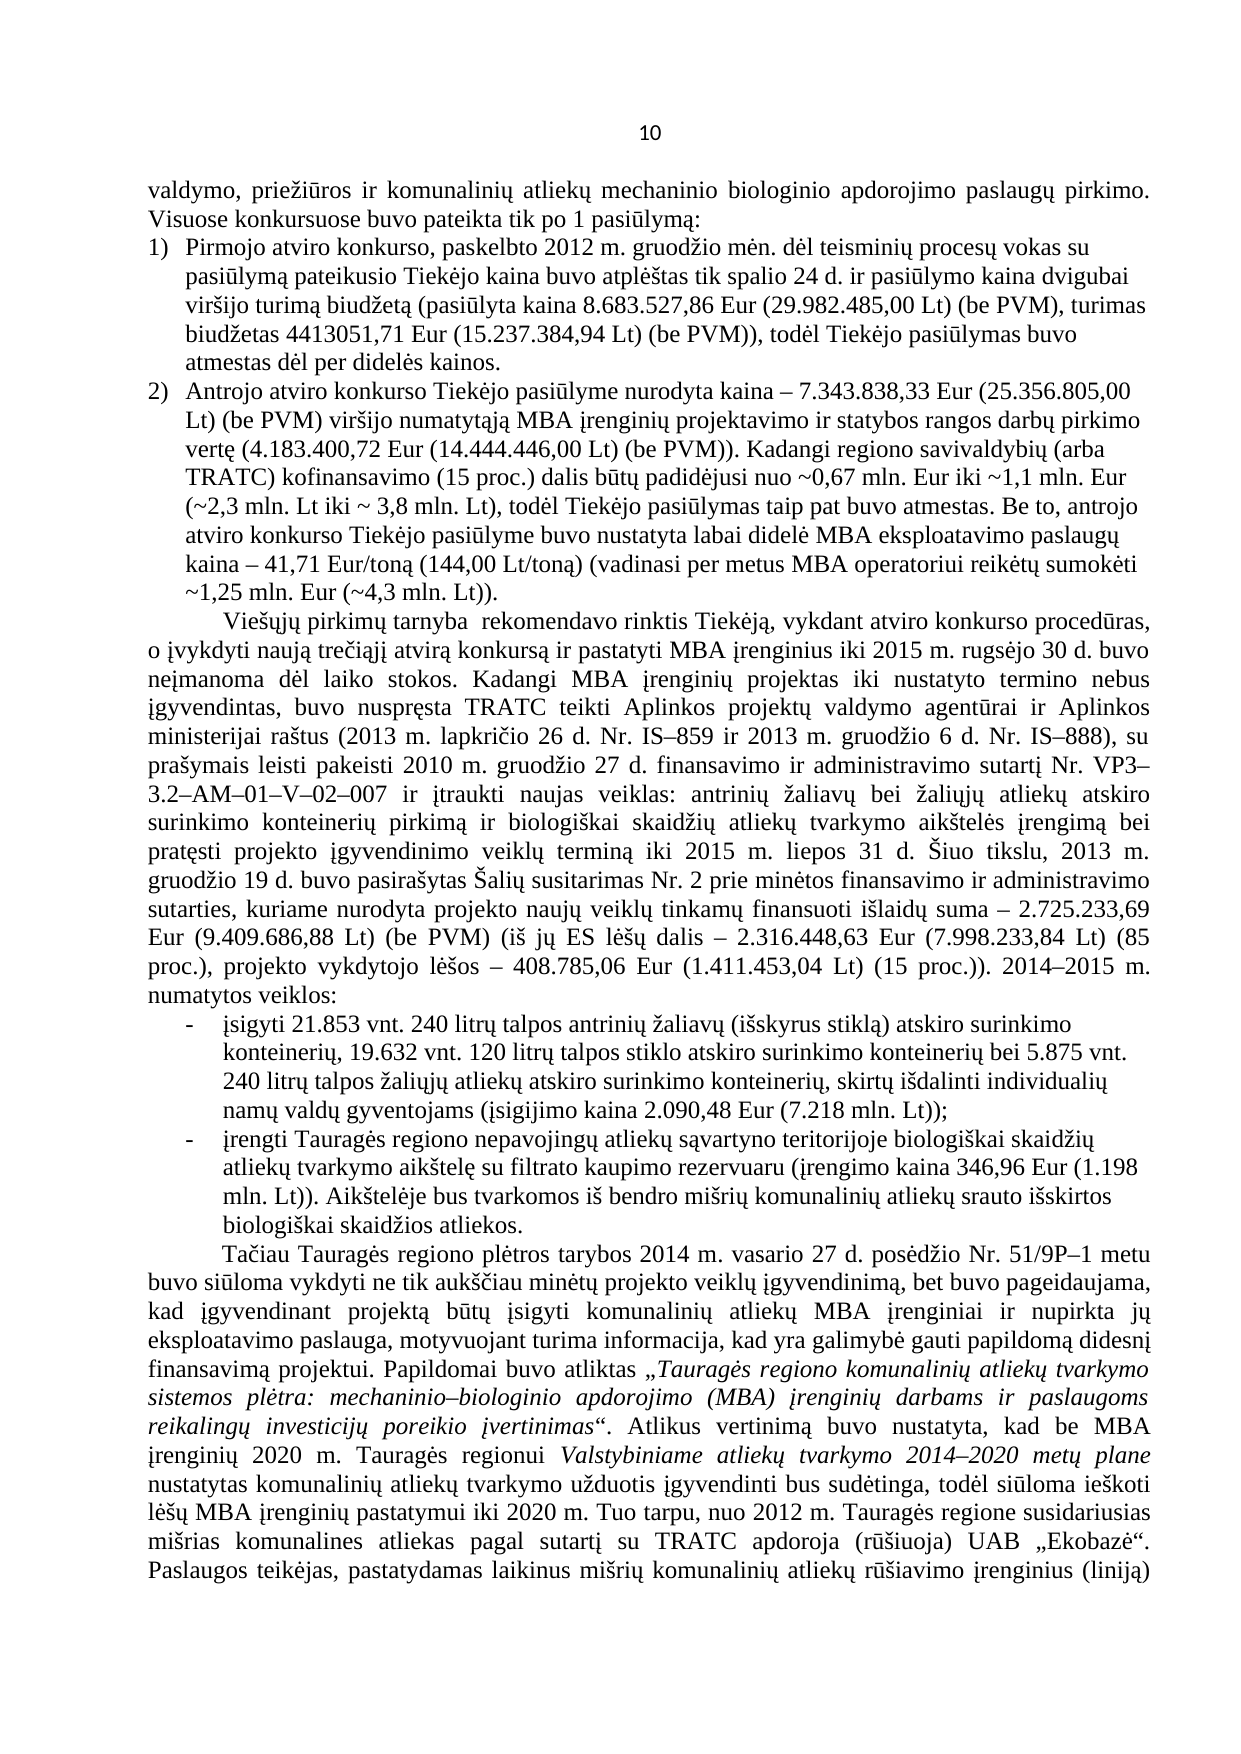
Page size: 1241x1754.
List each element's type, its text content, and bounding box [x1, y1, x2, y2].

text 2) Antrojo atviro konkurso Tiekėjo pasiūlyme nurodyta kaina – 7.343.838,33 Eur (25.356.805,00 Lt) (be PVM) viršijo numatytąją MBA įrenginių projektavimo ir statybos rangos darbų pirkimo vertę (4.183.400,72 Eur (14.444.446,00 Lt) (be PVM)). Kadangi regiono savivaldybių (arba TRATC) kofinansavimo (15 proc.) dalis būtų padidėjusi nuo ~0,67 mln. Eur iki ~1,1 mln. Eur (~2,3 mln. Lt iki ~ 3,8 mln. Lt), todėl Tiekėjo pasiūlymas taip pat buvo atmestas. Be to, antrojo atviro konkurso Tiekėjo pasiūlyme buvo nustatyta labai didelė MBA eksploatavimo paslaugų kaina – 41,71 Eur/toną (144,00 Lt/toną) (vadinasi per metus MBA operatoriui reikėtų sumokėti ~1,25 mln. Eur (~4,3 mln. Lt)). [148, 376, 1152, 606]
text 1) Pirmojo atviro konkurso, paskelbto 2012 m. gruodžio mėn. dėl teisminių procesų vokas su pasiūlymą pateikusio Tiekėjo kaina buvo atplėštas tik spalio 24 d. ir pasiūlymo kaina dvigubai viršijo turimą biudžetą (pasiūlyta kaina 8.683.527,86 Eur (29.982.485,00 Lt) (be PVM), turimas biudžetas 4413051,71 Eur (15.237.384,94 Lt) (be PVM)), todėl Tiekėjo pasiūlymas buvo atmestas dėl per didelės kainos. [148, 232, 1152, 376]
text valdymo, priežiūros ir komunalinių atliekų mechaninio biologinio apdorojimo paslaugų pirkimo. Visuose konkursuose buvo pateikta tik po 1 pasiūlymą: [148, 175, 1152, 232]
text Tačiau Tauragės regiono plėtros tarybos 2014 m. vasario 27 d. posėdžio Nr. 51/9P–1 metu buvo siūloma vykdyti ne tik aukščiau minėtų projekto veiklų įgyvendinimą, bet buvo pageidaujama, kad įgyvendinant projektą būtų įsigyti komunalinių atliekų MBA įrenginiai ir nupirkta jų eksploatavimo paslauga, motyvuojant turima informacija, kad yra galimybė gauti papildomą didesnį finansavimą projektui. Papildomai buvo atliktas „Tauragės regiono komunalinių atliekų tvarkymo sistemos plėtra: mechaninio–biologinio apdorojimo (MBA) įrenginių darbams ir paslaugoms reikalingų investicijų poreikio įvertinimas“. Atlikus vertinimą buvo nustatyta, kad be MBA įrenginių 2020 m. Tauragės regionui Valstybiniame atliekų tvarkymo 2014–2020 metų plane nustatytas komunalinių atliekų tvarkymo užduotis įgyvendinti bus sudėtinga, todėl siūloma ieškoti lėšų MBA įrenginių pastatymui iki 2020 m. Tuo tarpu, nuo 2012 m. Tauragės regione susidariusias mišrias komunalines atliekas pagal sutartį su TRATC apdoroja (rūšiuoja) UAB „Ekobazė“. Paslaugos teikėjas, pastatydamas laikinus mišrių komunalinių atliekų rūšiavimo įrenginius (liniją) [148, 1239, 1152, 1584]
text - įsigyti 21.853 vnt. 240 litrų talpos antrinių žaliavų (išskyrus stiklą) atskiro surinkimo konteinerių, 19.632 vnt. 120 litrų talpos stiklo atskiro surinkimo konteinerių bei 5.875 vnt. 240 litrų talpos žaliųjų atliekų atskiro surinkimo konteinerių, skirtų išdalinti individualių namų valdų gyventojams (įsigijimo kaina 2.090,48 Eur (7.218 mln. Lt)); [185, 1009, 1152, 1124]
text Viešųjų pirkimų tarnyba rekomendavo rinktis Tiekėją, vykdant atviro konkurso procedūras, o įvykdyti naują trečiąjį atvirą konkursą ir pastatyti MBA įrenginius iki 2015 m. rugsėjo 30 d. buvo neįmanoma dėl laiko stokos. Kadangi MBA įrenginių projektas iki nustatyto termino nebus įgyvendintas, buvo nuspręsta TRATC teikti Aplinkos projektų valdymo agentūrai ir Aplinkos ministerijai raštus (2013 m. lapkričio 26 d. Nr. IS–859 ir 2013 m. gruodžio 6 d. Nr. IS–888), su prašymais leisti pakeisti 2010 m. gruodžio 27 d. finansavimo ir administravimo sutartį Nr. VP3–3.2–AM–01–V–02–007 ir įtraukti naujas veiklas: antrinių žaliavų bei žaliųjų atliekų atskiro surinkimo konteinerių pirkimą ir biologiškai skaidžių atliekų tvarkymo aikštelės įrengimą bei pratęsti projekto įgyvendinimo veiklų terminą iki 2015 m. liepos 31 d. Šiuo tikslu, 2013 m. gruodžio 19 d. buvo pasirašytas Šalių susitarimas Nr. 2 prie minėtos finansavimo ir administravimo sutarties, kuriame nurodyta projekto naujų veiklų tinkamų finansuoti išlaidų suma – 2.725.233,69 Eur (9.409.686,88 Lt) (be PVM) (iš jų ES lėšų dalis – 2.316.448,63 Eur (7.998.233,84 Lt) (85 proc.), projekto vykdytojo lėšos – 408.785,06 Eur (1.411.453,04 Lt) (15 proc.)). 2014–2015 m. numatytos veiklos: [148, 606, 1152, 1009]
text - įrengti Tauragės regiono nepavojingų atliekų sąvartyno teritorijoje biologiškai skaidžių atliekų tvarkymo aikštelę su filtrato kaupimo rezervuaru (įrengimo kaina 346,96 Eur (1.198 mln. Lt)). Aikštelėje bus tvarkomos iš bendro mišrių komunalinių atliekų srauto išskirtos biologiškai skaidžios atliekos. [185, 1124, 1152, 1239]
